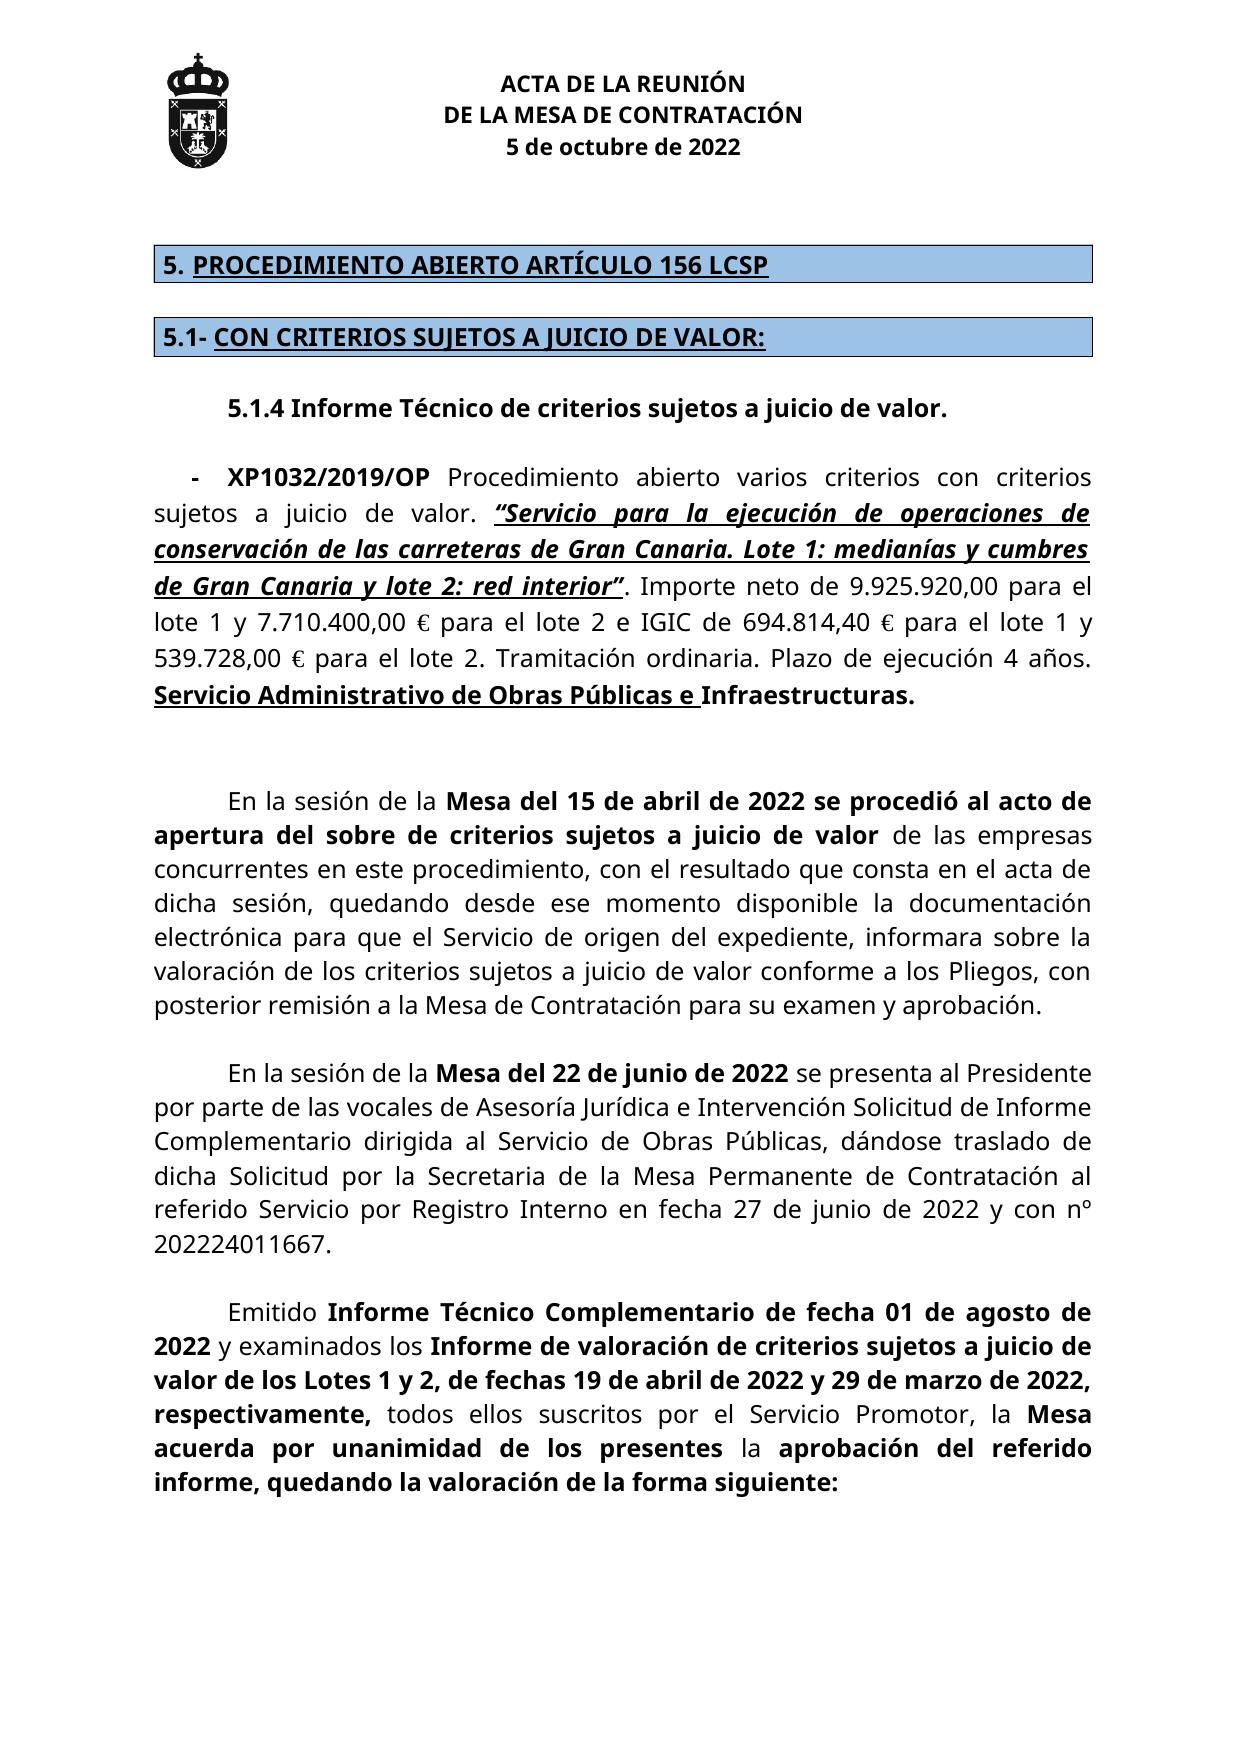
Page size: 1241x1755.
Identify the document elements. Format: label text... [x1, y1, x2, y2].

text En la sesión de la Mesa del 15 de abril de 2022 se procedió al acto de apertura del sobre de criterios sujetos a juicio de valor de las empresas concurrentes en este procedimiento, con el resultado que consta en el acta de dicha sesión, quedando desde ese momento disponible la documentación electrónica para que el Servicio de origen del expediente, informara sobre la valoración de los criterios sujetos a juicio de valor conforme a los Pliegos, con posterior remisión a la Mesa de Contratación para su examen y aprobación. [153, 783, 1093, 1022]
list XP1032/2019/OP Procedimiento abierto varios criterios con criterios sujetos a juicio de valor. “Servicio para la ejecución de operaciones de conservación de las carreteras de Gran Canaria. Lote 1: medianías y cumbres de Gran Canaria y lote 2: red interior”. Importe neto de 9.925.920,00 para el lote 1 y 7.710.400,00 € para el lote 2 e IGIC de 694.814,40 € para el lote 1 y 539.728,00 € para el lote 2. Tramitación ordinaria. Plazo de ejecución 4 años. Servicio Administrativo de Obras Públicas e Infraestructuras. [153, 459, 1093, 711]
text Emitido Informe Técnico Complementario de fecha 01 de agosto de 2022 y examinados los Informe de valoración de criterios sujetos a juicio de valor de los Lotes 1 y 2, de fechas 19 de abril de 2022 y 29 de marzo de 2022, respectivamente, todos ellos suscritos por el Servicio Promotor, la Mesa acuerda por unanimidad de los presentes la aprobación del referido informe, quedando la valoración de la forma siguiente: [153, 1294, 1093, 1499]
list PROCEDIMIENTO ABIERTO ARTÍCULO 156 LCSP [155, 246, 1092, 282]
text 5.1- CON CRITERIOS SUJETOS A JUICIO DE VALOR: [155, 318, 1092, 356]
picture [164, 50, 231, 171]
text 5.1.4 Informe Técnico de criterios sujetos a juicio de valor. [227, 391, 1093, 425]
text En la sesión de la Mesa del 22 de junio de 2022 se presenta al Presidente por parte de las vocales de Asesoría Jurídica e Intervención Solicitud de Informe Complementario dirigida al Servicio de Obras Públicas, dándose traslado de dicha Solicitud por la Secretaria de la Mesa Permanente de Contratación al referido Servicio por Registro Interno en fecha 27 de junio de 2022 y con nº 202224011667. [153, 1056, 1093, 1260]
